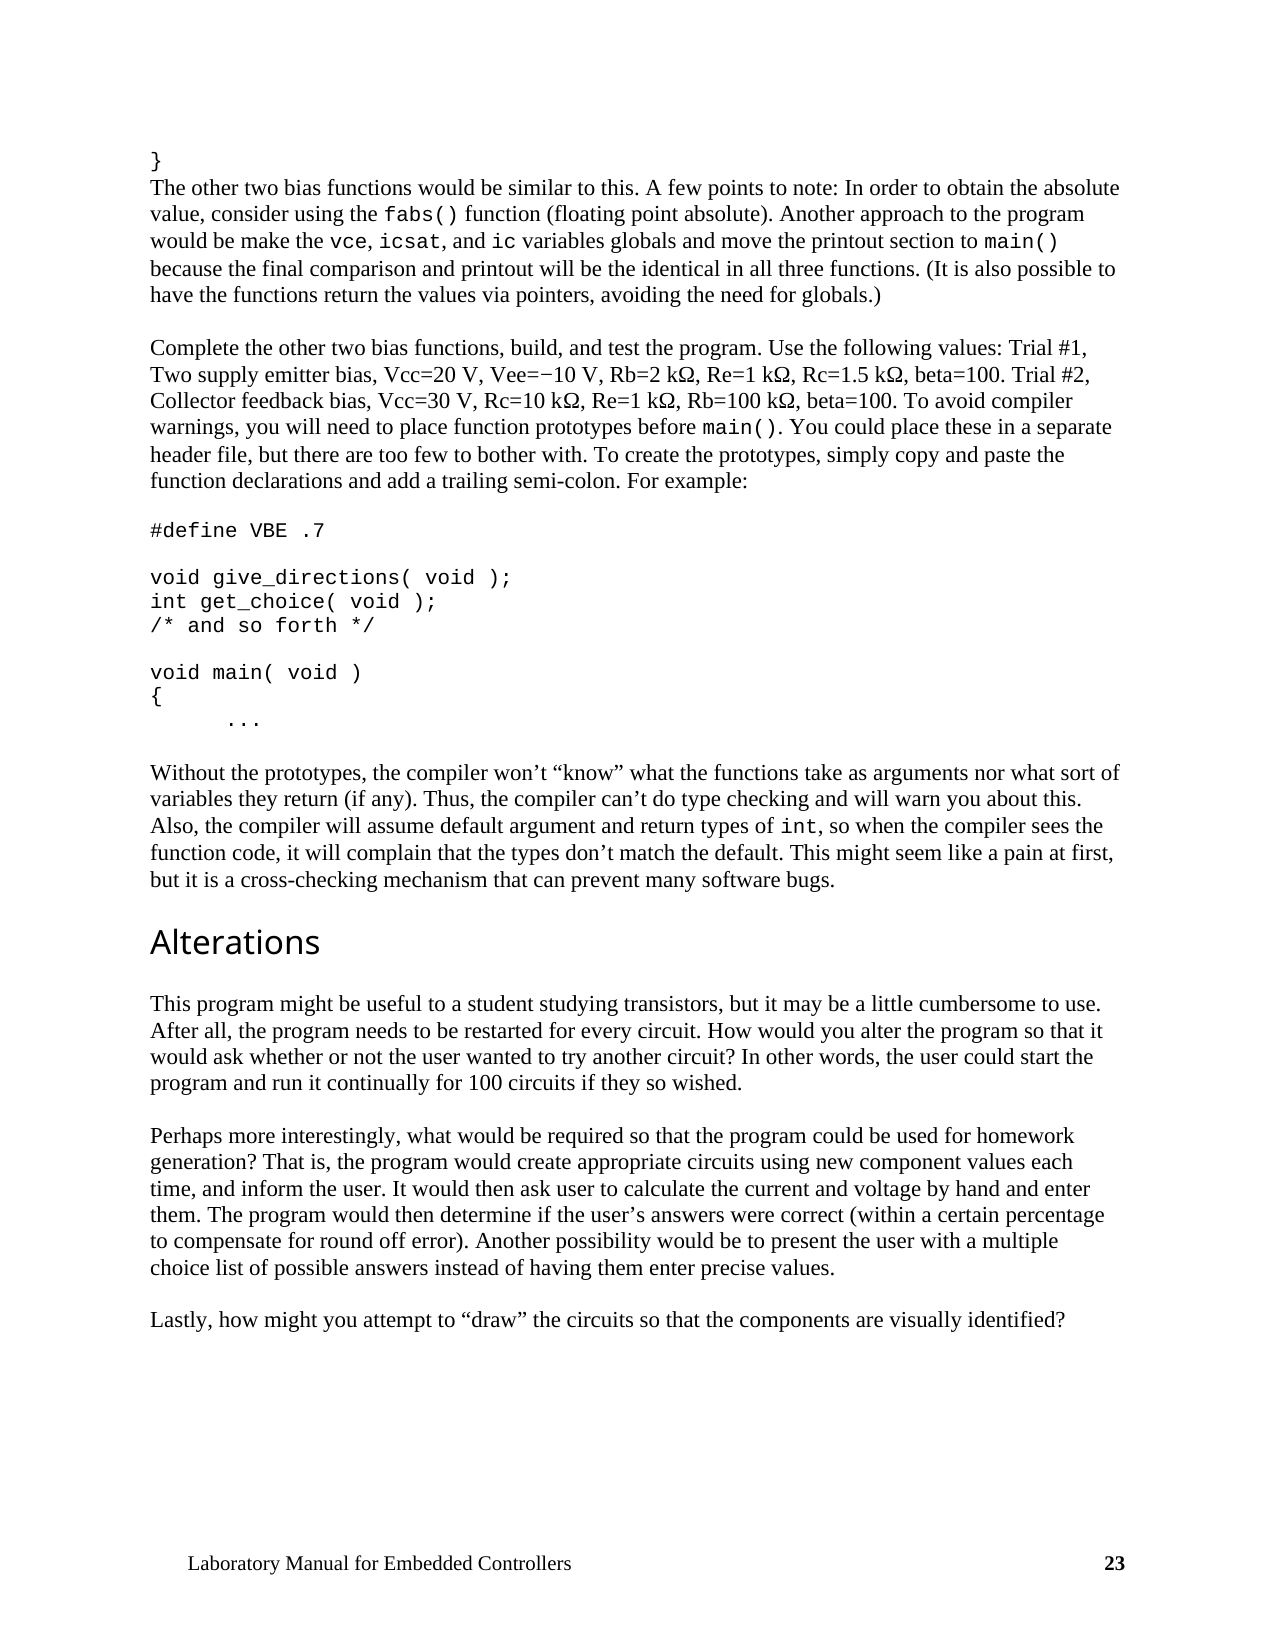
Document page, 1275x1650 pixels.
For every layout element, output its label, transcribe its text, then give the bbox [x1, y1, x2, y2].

text The other two bias functions would be similar to this. A few points to note: In order to obtain the absolute value, consider using the fabs() function (floating point absolute). Another approach to the program would be make the vce, icsat, and ic variables globals and move the printout section to main() because the final comparison and printout will be the identical in all three functions. (It is also possible to have the functions return the values via pointers, avoiding the need for globals.) [150, 174, 1125, 308]
text ... [150, 709, 1125, 733]
text int get_choice( void ); [150, 591, 1125, 614]
text Lastly, how might you attempt to “draw” the circuits so that the components are visually identified? [150, 1307, 1125, 1333]
text /* and so forth */ [150, 614, 1125, 638]
text { [150, 686, 1125, 709]
subtitle Alterations [150, 918, 1125, 964]
text Complete the other two bias functions, build, and test the program. Use the following values: Trial #1, Two supply emitter bias, Vcc=20 V, Vee=−10 V, Rb=2 kΩ, Re=1 kΩ, Rc=1.5 kΩ, beta=100. Trial #2, Collector feedback bias, Vcc=30 V, Rc=10 kΩ, Re=1 kΩ, Rb=100 kΩ, beta=100. To avoid compiler warnings, you will need to place function prototypes before main(). You could place these in a separate header file, but there are too few to bother with. To create the prototypes, simply copy and paste the function declarations and add a trailing semi-colon. For example: [150, 334, 1125, 494]
text void give_directions( void ); [150, 567, 1125, 591]
text Without the prototypes, the compiler won’t “know” what the functions take as arguments nor what sort of variables they return (if any). Thus, the compiler can’t do type checking and will warn you about this. Also, the compiler will assume default argument and return types of int, so when the compiler sees the function code, it will complain that the types don’t match the default. This might seem like a pain at first, but it is a cross-checking mechanism that can prevent many software bugs. [150, 759, 1125, 892]
text This program might be useful to a student studying transistors, but it may be a little cumbersome to use. After all, the program needs to be restarted for every circuit. How would you alter the program so that it would ask whether or not the user wanted to try another circuit? In other words, the user could start the program and run it continually for 100 circuits if they so wished. [150, 990, 1125, 1096]
text Perhaps more interestingly, what would be required so that the program could be used for homework generation? That is, the program would create appropriate circuits using new component values each time, and inform the user. It would then ask user to calculate the current and voltage by hand and enter them. The program would then determine if the user’s answers were correct (within a certain percentage to compensate for round off error). Another possibility would be to present the user with a multiple choice list of possible answers instead of having them enter precise values. [150, 1122, 1125, 1280]
text } [150, 150, 1125, 174]
text void main( void ) [150, 662, 1125, 686]
text #define VBE .7 [150, 520, 1125, 544]
